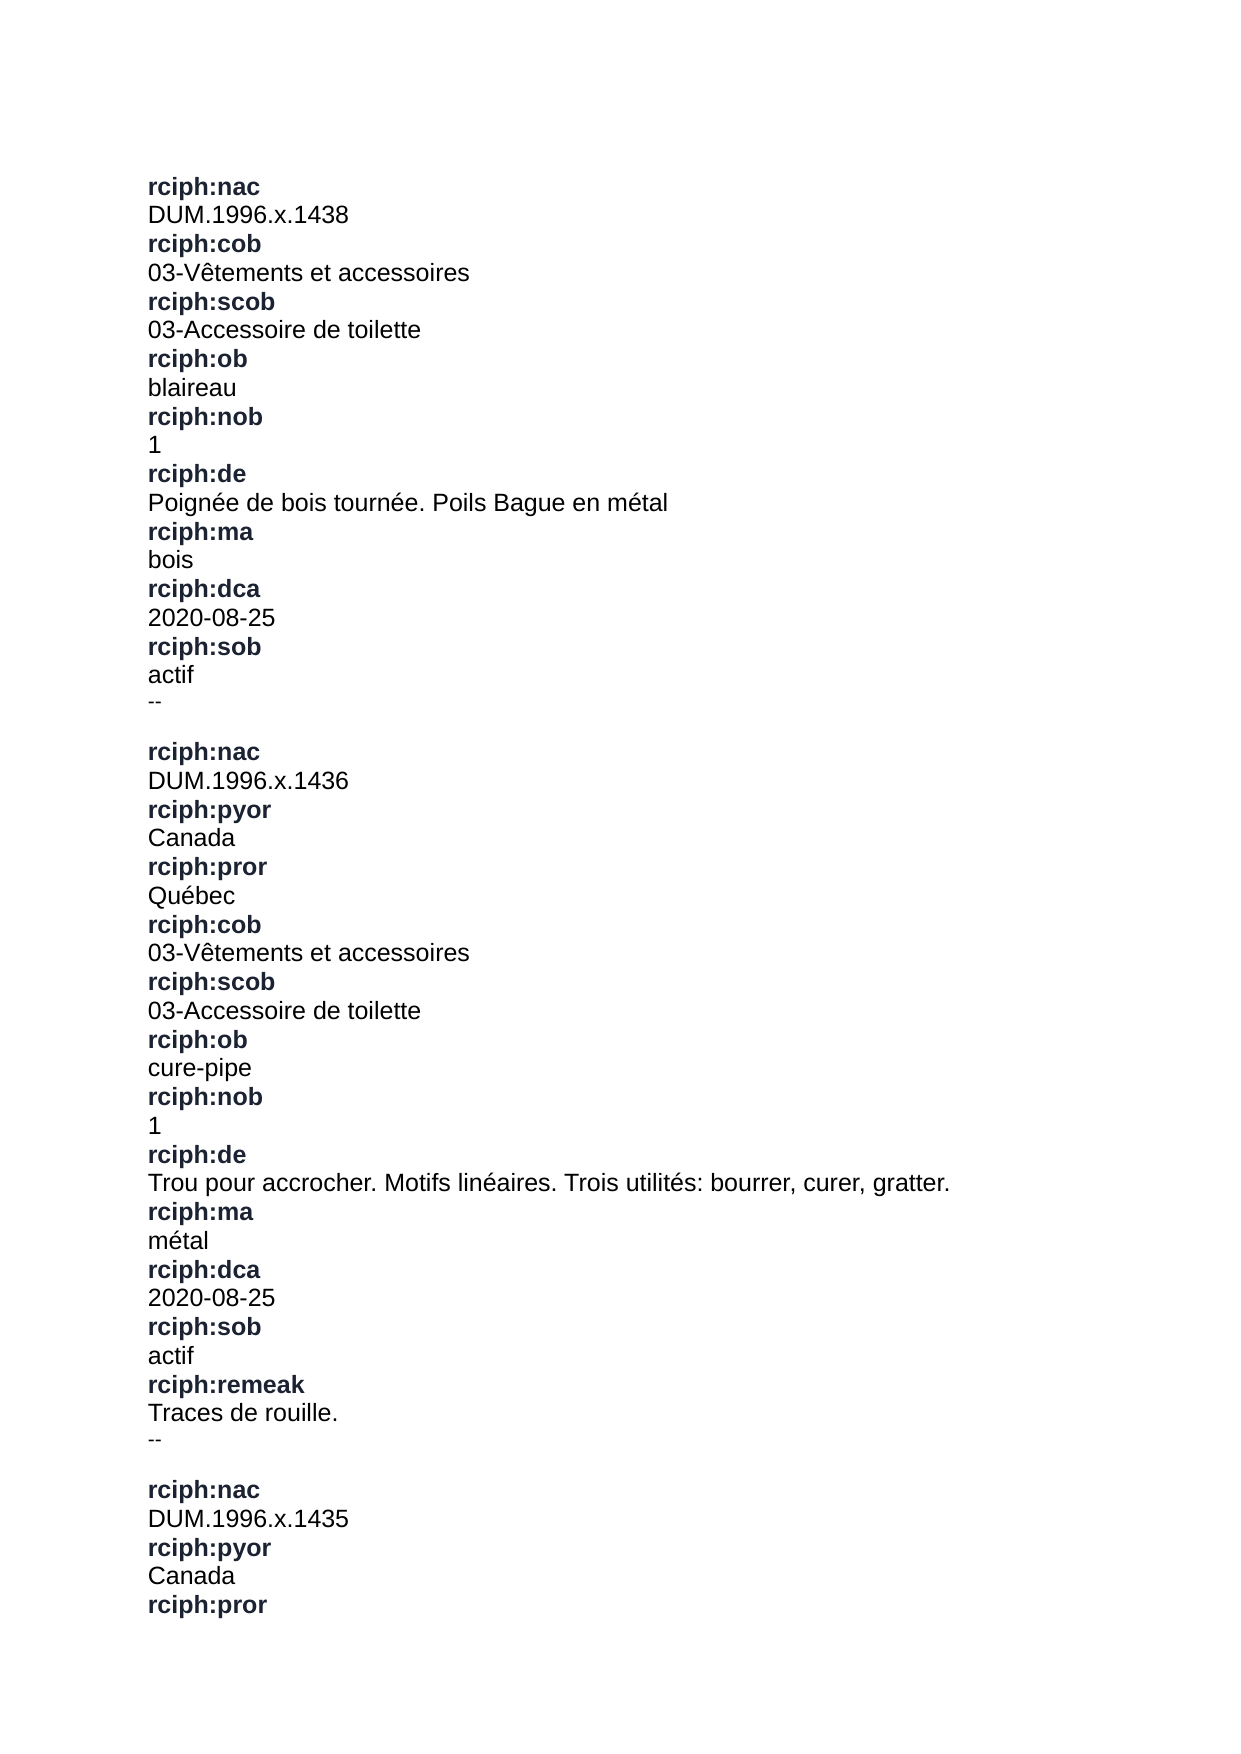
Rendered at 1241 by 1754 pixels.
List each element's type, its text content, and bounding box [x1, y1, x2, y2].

text rciph:sob [148, 1312, 1092, 1341]
text Trou pour accrocher. Motifs linéaires. Trois utilités: bourrer, curer, gratter. [148, 1168, 1092, 1197]
text rciph:nob [148, 1082, 1092, 1111]
text Canada [148, 1561, 1092, 1590]
text actif [148, 1341, 1092, 1369]
text rciph:cob [148, 229, 1092, 258]
text métal [148, 1226, 1092, 1254]
text rciph:nac [148, 737, 1092, 766]
text DUM.1996.x.1438 [148, 200, 1092, 229]
text rciph:dca [148, 1254, 1092, 1283]
text rciph:nac [148, 172, 1092, 200]
text rciph:scob [148, 967, 1092, 996]
text rciph:de [148, 459, 1092, 488]
text 03-Accessoire de toilette [148, 996, 1092, 1024]
text cure-pipe [148, 1053, 1092, 1082]
text rciph:cob [148, 909, 1092, 938]
text rciph:ma [148, 517, 1092, 545]
text 03-Vêtements et accessoires [148, 258, 1092, 287]
text 03-Vêtements et accessoires [148, 938, 1092, 967]
text rciph:scob [148, 287, 1092, 315]
text Canada [148, 823, 1092, 852]
text rciph:ob [148, 344, 1092, 373]
text 03-Accessoire de toilette [148, 315, 1092, 344]
text 2020-08-25 [148, 603, 1092, 632]
text rciph:sob [148, 632, 1092, 660]
text actif [148, 660, 1092, 689]
text 1 [148, 1111, 1092, 1139]
text rciph:nob [148, 402, 1092, 430]
text rciph:pyor [148, 794, 1092, 823]
text rciph:remeak [148, 1369, 1092, 1398]
text rciph:ma [148, 1197, 1092, 1226]
text 1 [148, 430, 1092, 459]
text Traces de rouille. [148, 1398, 1092, 1427]
text Québec [148, 881, 1092, 909]
text bois [148, 545, 1092, 574]
text rciph:dca [148, 574, 1092, 603]
text rciph:pror [148, 1590, 1092, 1619]
text rciph:de [148, 1139, 1092, 1168]
text DUM.1996.x.1435 [148, 1504, 1092, 1532]
text rciph:nac [148, 1475, 1092, 1504]
text -- [148, 1427, 1092, 1451]
text rciph:ob [148, 1024, 1092, 1053]
text Poignée de bois tournée. Poils Bague en métal [148, 488, 1092, 517]
text DUM.1996.x.1436 [148, 766, 1092, 794]
text rciph:pyor [148, 1532, 1092, 1561]
text -- [148, 689, 1092, 713]
text rciph:pror [148, 852, 1092, 881]
text blaireau [148, 373, 1092, 402]
text 2020-08-25 [148, 1283, 1092, 1312]
